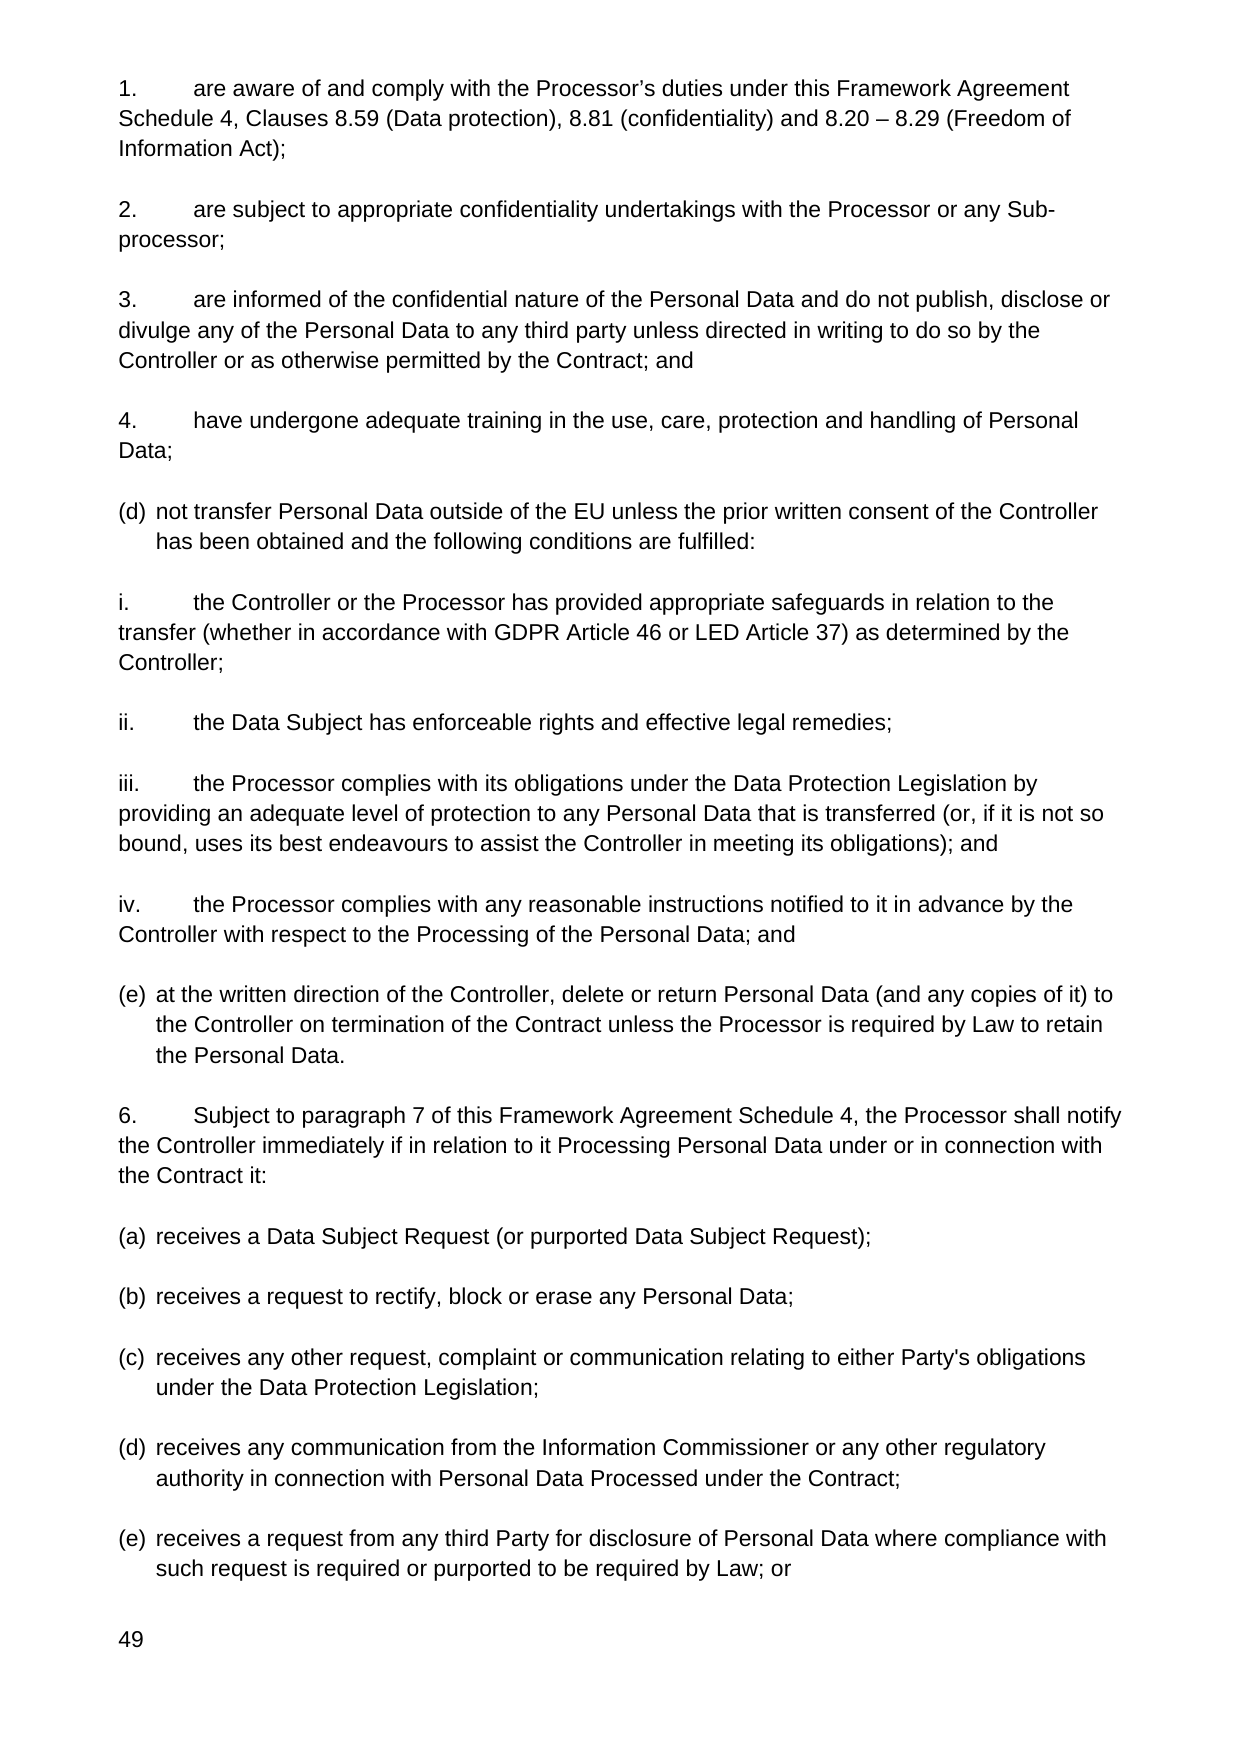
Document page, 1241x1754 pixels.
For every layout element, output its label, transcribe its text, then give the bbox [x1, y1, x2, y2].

list receives any other request, complaint or communication relating to either Party's obligations under the Data Protection Legislation; [118, 1344, 1122, 1400]
list Subject to paragraph 7 of this Framework Agreement Schedule 4, the Processor shall notify the Controller immediately if in relation to it Processing Personal Data under or in connection with the Contract it: [118, 1102, 1122, 1189]
list receives a request to rectify, block or erase any Personal Data; [118, 1283, 1122, 1310]
list the Controller or the Processor has provided appropriate safeguards in relation to the transfer (whether in accordance with GDPR Article 46 or LED Article 37) as determined by the Controller; [118, 588, 1122, 675]
list the Processor complies with its obligations under the Data Protection Legislation by providing an adequate level of protection to any Personal Data that is transferred (or, if it is not so bound, uses its best endeavours to assist the Controller in meeting its obligations); and [118, 770, 1122, 857]
list are subject to appropriate confidentiality undertakings with the Processor or any Sub-processor; [118, 196, 1122, 252]
list not transfer Personal Data outside of the EU unless the prior written consent of the Controller has been obtained and the following conditions are fulfilled: [118, 498, 1122, 554]
list receives a request from any third Party for disclosure of Personal Data where compliance with such request is required or purported to be required by Law; or [118, 1525, 1122, 1582]
list receives any communication from the Information Commissioner or any other regulatory authority in connection with Personal Data Processed under the Contract; [118, 1434, 1122, 1491]
list at the written direction of the Controller, delete or return Personal Data (and any copies of it) to the Controller on termination of the Contract unless the Processor is required by Law to retain the Personal Data. [118, 981, 1122, 1068]
list receives a Data Subject Request (or purported Data Subject Request); [118, 1223, 1122, 1249]
list have undergone adequate training in the use, care, protection and handling of Personal Data; [118, 407, 1122, 464]
list are informed of the confidential nature of the Personal Data and do not publish, disclose or divulge any of the Personal Data to any third party unless directed in writing to do so by the Controller or as otherwise permitted by the Contract; and [118, 286, 1122, 373]
list the Processor complies with any reasonable instructions notified to it in advance by the Controller with respect to the Processing of the Personal Data; and [118, 891, 1122, 947]
list are aware of and comply with the Processor’s duties under this Framework Agreement Schedule 4, Clauses 8.59 (Data protection), 8.81 (confidentiality) and 8.20 – 8.29 (Freedom of Information Act); [118, 75, 1122, 162]
list the Data Subject has enforceable rights and effective legal remedies; [118, 709, 1122, 736]
